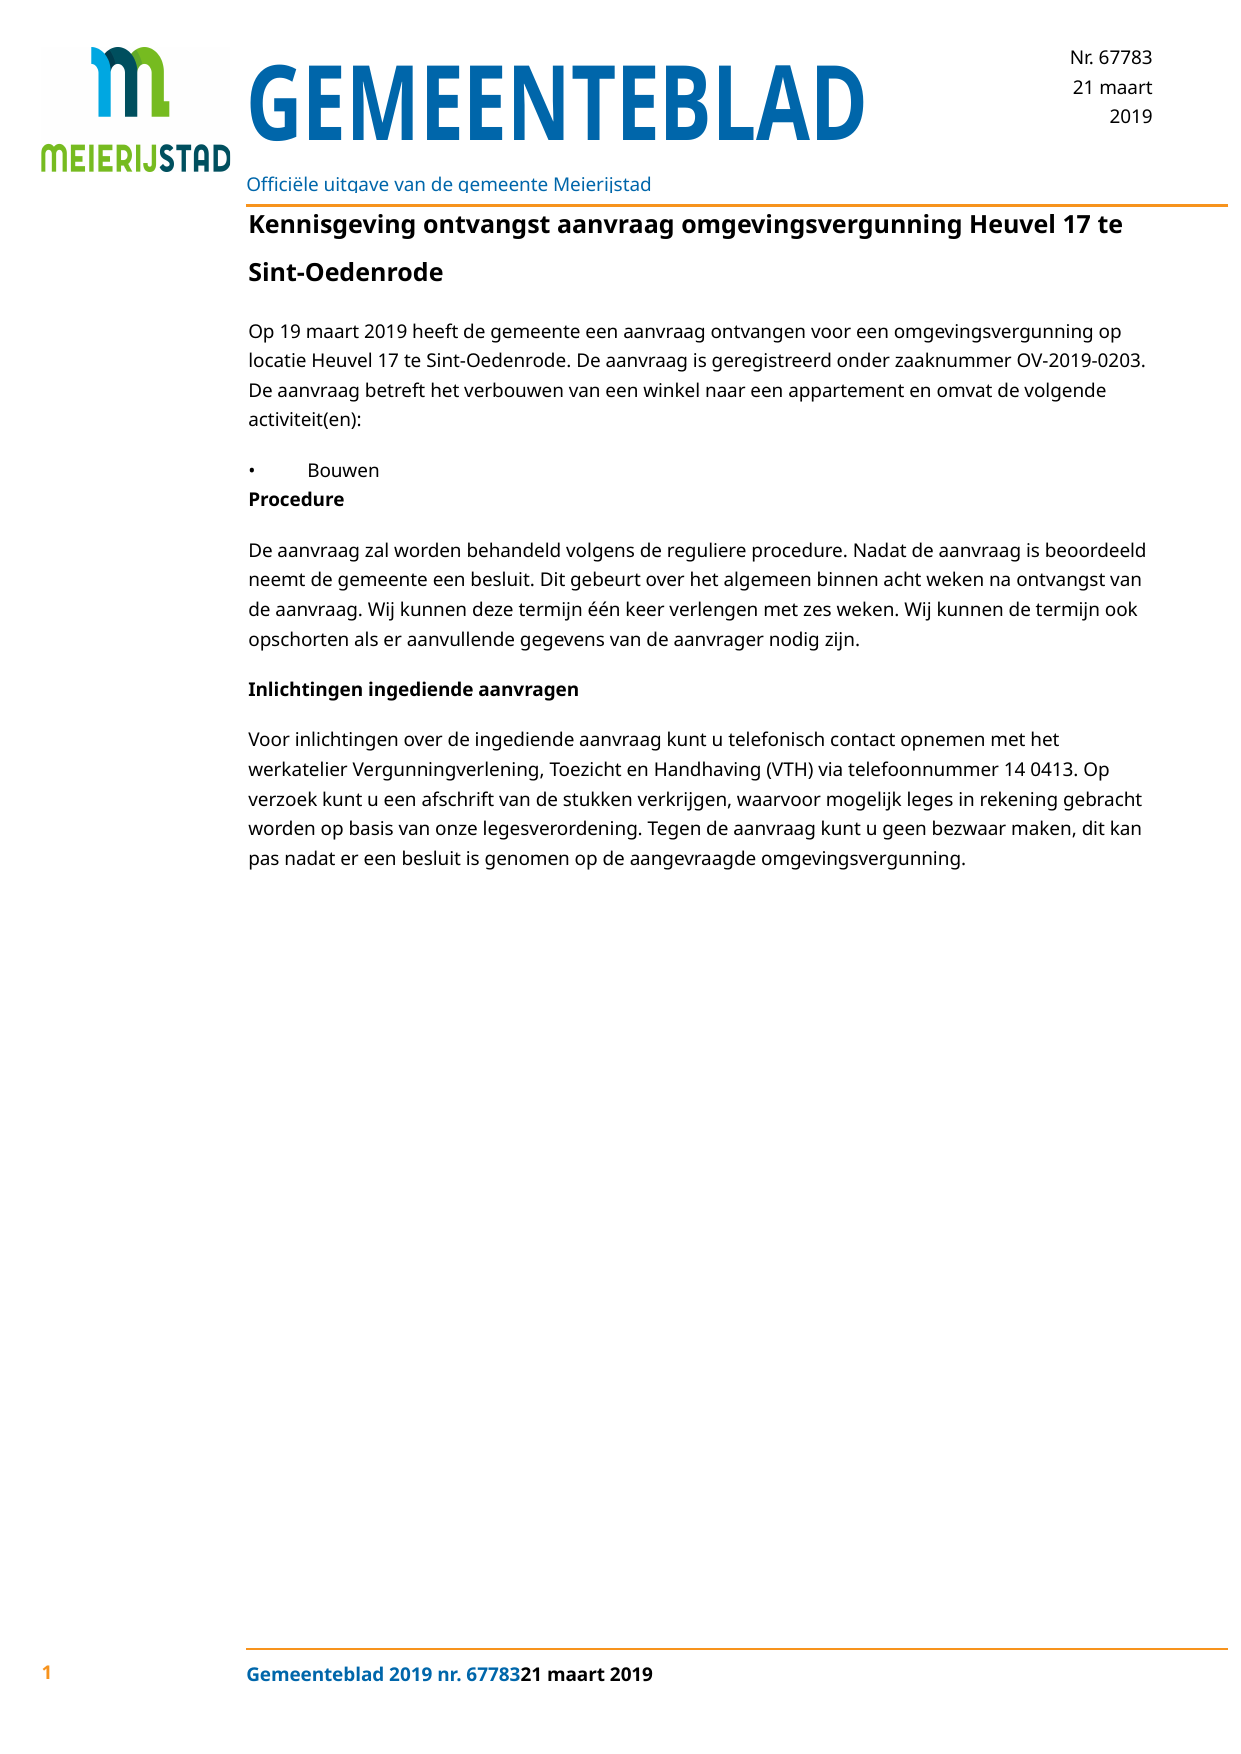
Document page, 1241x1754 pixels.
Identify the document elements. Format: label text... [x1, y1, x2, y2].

text Op 19 maart 2019 heeft de gemeente een aanvraag ontvangen voor een omgevingsvergunning op locatie Heuvel 17 te Sint-Oedenrode. De aanvraag is geregistreerd onder zaaknummer OV-2019-0203. De aanvraag betreft het verbouwen van een winkel naar een appartement en omvat de volgende activiteit(en): [248, 318, 1152, 432]
text De aanvraag zal worden behandeld volgens de reguliere procedure. Nadat de aanvraag is beoordeeld neemt de gemeente een besluit. Dit gebeurt over het algemeen binnen acht weken na ontvangst van de aanvraag. Wij kunnen deze termijn één keer verlengen met zes weken. Wij kunnen de termijn ook opschorten als er aanvullende gegevens van de aanvrager nodig zijn. [248, 537, 1152, 652]
text Kennisgeving ontvangst aanvraag omgevingsvergunning Heuvel 17 te Sint-Oedenrode [248, 207, 1152, 288]
picture [41, 47, 231, 172]
text Voor inlichtingen over de ingediende aanvraag kunt u telefonisch contact opnemen met het werkatelier Vergunningverlening, Toezicht en Handhaving (VTH) via telefoonnummer 14 0413. Op verzoek kunt u een afschrift van de stukken verkrijgen, waarvoor mogelijk leges in rekening gebracht worden op basis van onze legesverordening. Tegen de aanvraag kunt u geen bezwaar maken, dit kan pas nadat er een besluit is genomen op de aangevraagde omgevingsvergunning. [248, 727, 1152, 871]
text Procedure [248, 487, 1152, 512]
list Bouwen [248, 457, 1152, 483]
text Inlichtingen ingediende aanvragen [248, 676, 1152, 702]
